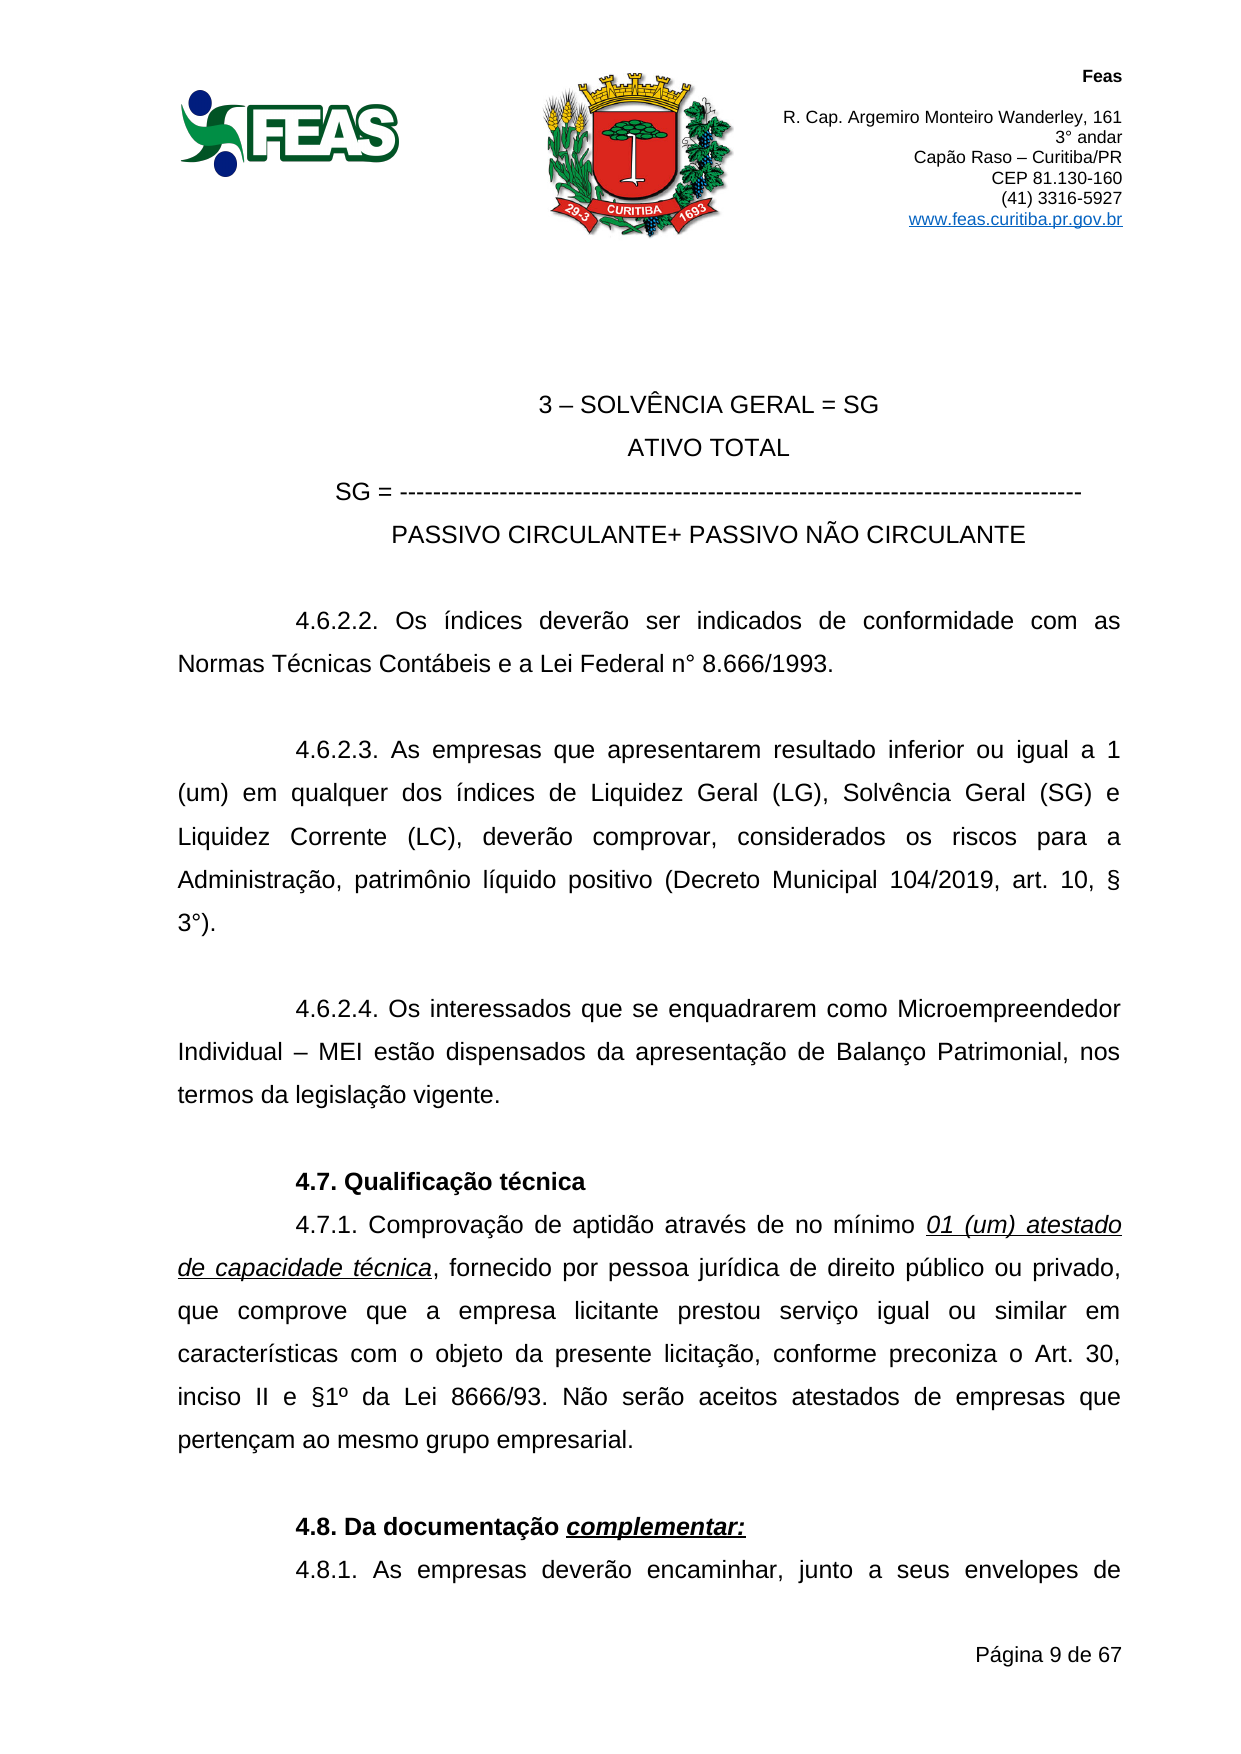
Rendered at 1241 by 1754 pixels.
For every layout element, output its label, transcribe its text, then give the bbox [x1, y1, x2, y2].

text 4.6.2.4. Os interessados que se enquadrarem como Microempreendedor Individual – MEI estão dispensados da apresentação de Balanço Patrimonial, nos termos da legislação vigente. [177, 994, 1122, 1109]
picture [180, 90, 399, 177]
text 4.8. Da documentação complementar: [177, 1512, 1122, 1540]
text PASSIVO CIRCULANTE+ PASSIVO NÃO CIRCULANTE [177, 520, 1122, 548]
text ATIVO TOTAL [177, 433, 1122, 462]
text 4.6.2.2. Os índices deverão ser indicados de conformidade com as Normas Técnicas Contábeis e a Lei Federal n° 8.666/1993. [177, 606, 1122, 678]
text 4.8.1. As empresas deverão encaminhar, junto a seus envelopes de [177, 1555, 1122, 1583]
text 4.6.2.3. As empresas que apresentarem resultado inferior ou igual a 1 (um) em qualquer dos índices de Liquidez Geral (LG), Solvência Geral (SG) e Liquidez Corrente (LC), deverão comprovar, considerados os riscos para a Administração, patrimônio líquido positivo (Decreto Municipal 104/2019, art. 10, § 3°). [177, 735, 1122, 937]
text 3 – SOLVÊNCIA GERAL = SG [177, 390, 1122, 419]
text 4.7. Qualificação técnica [177, 1167, 1122, 1195]
picture [542, 73, 734, 244]
text 4.7.1. Comprovação de aptidão através de no mínimo 01 (um) atestado de capacidade técnica, fornecido por pessoa jurídica de direito público ou privado, que comprove que a empresa licitante prestou serviço igual ou similar em características com o objeto da presente licitação, conforme preconiza o Art. 30, inciso II e §1º da Lei 8666/93. Não serão aceitos atestados de empresas que pertençam ao mesmo grupo empresarial. [177, 1210, 1122, 1454]
text SG = ---------------------------------------------------------------------------------- [177, 477, 1122, 505]
